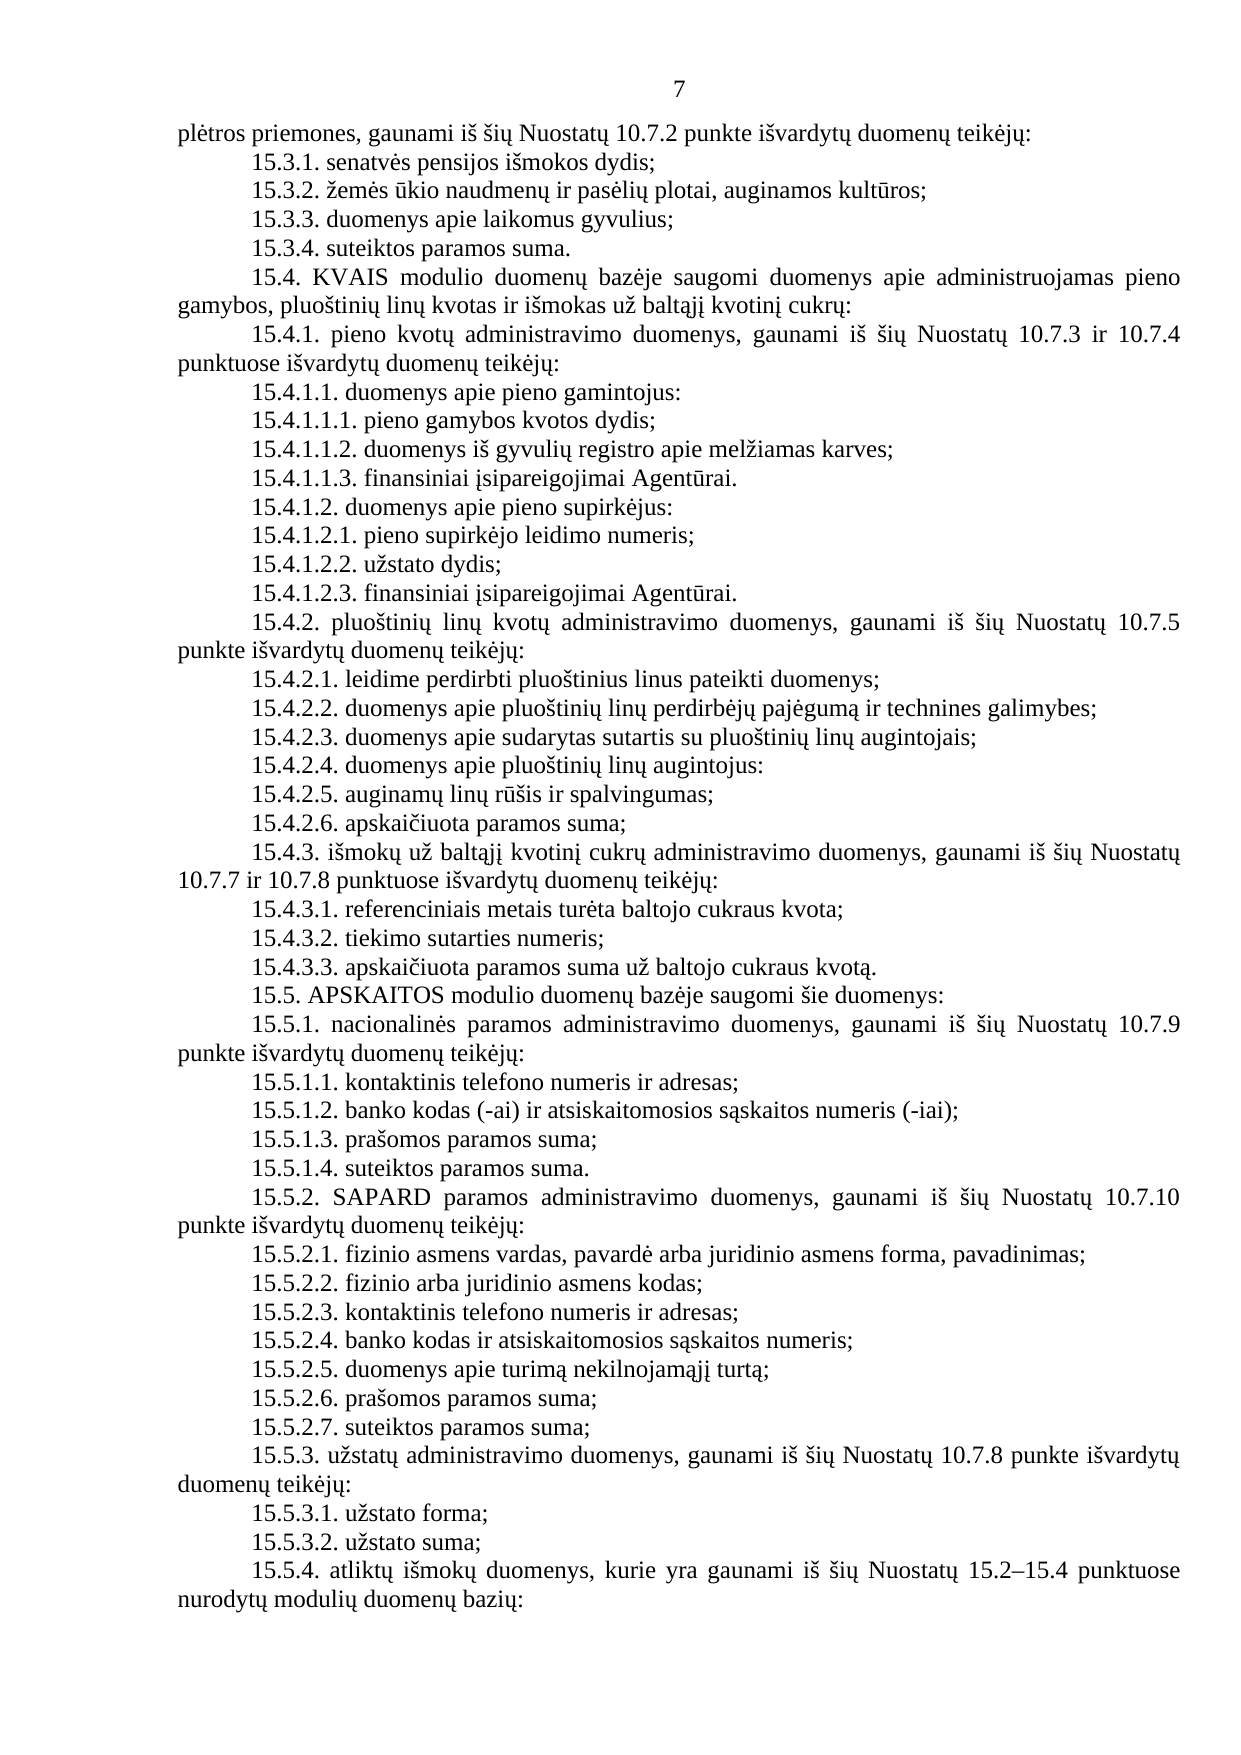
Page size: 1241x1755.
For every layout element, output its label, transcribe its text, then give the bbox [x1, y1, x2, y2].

text 15.4.3.1. referenciniais metais turėta baltojo cukraus kvota; [177, 894, 1181, 923]
text 15.4.2.2. duomenys apie pluoštinių linų perdirbėjų pajėgumą ir technines galimybes; [177, 693, 1181, 722]
text 15.4.1.1. duomenys apie pieno gamintojus: [177, 377, 1181, 406]
text 15.5.2.7. suteiktos paramos suma; [177, 1412, 1181, 1441]
text 15.5.2.1. fizinio asmens vardas, pavardė arba juridinio asmens forma, pavadinimas; [177, 1239, 1181, 1268]
text 15.4.2.4. duomenys apie pluoštinių linų augintojus: [177, 751, 1181, 779]
text 15.5.3. užstatų administravimo duomenys, gaunami iš šių Nuostatų 10.7.8 punkte išvardytų duomenų teikėjų: [177, 1441, 1181, 1498]
text 15.5.4. atliktų išmokų duomenys, kurie yra gaunami iš šių Nuostatų 15.2–15.4 punktuose nurodytų modulių duomenų bazių: [177, 1556, 1181, 1613]
text 15.4.1.1.3. finansiniai įsipareigojimai Agentūrai. [177, 463, 1181, 492]
text 15.4.1.2.1. pieno supirkėjo leidimo numeris; [177, 521, 1181, 549]
text 15.3.4. suteiktos paramos suma. [177, 233, 1181, 262]
text 15.4. KVAIS modulio duomenų bazėje saugomi duomenys apie administruojamas pieno gamybos, pluoštinių linų kvotas ir išmokas už baltąjį kvotinį cukrų: [177, 262, 1181, 319]
text 15.3.2. žemės ūkio naudmenų ir pasėlių plotai, auginamos kultūros; [177, 176, 1181, 204]
text 15.5.2.2. fizinio arba juridinio asmens kodas; [177, 1268, 1181, 1297]
text 15.4.2.6. apskaičiuota paramos suma; [177, 808, 1181, 837]
text plėtros priemones, gaunami iš šių Nuostatų 10.7.2 punkte išvardytų duomenų teikėjų: [177, 118, 1181, 147]
text 15.4.1.1.1. pieno gamybos kvotos dydis; [177, 406, 1181, 434]
text 15.3.3. duomenys apie laikomus gyvulius; [177, 204, 1181, 233]
text 15.4.2.3. duomenys apie sudarytas sutartis su pluoštinių linų augintojais; [177, 722, 1181, 751]
text 15.5. APSKAITOS modulio duomenų bazėje saugomi šie duomenys: [177, 981, 1181, 1009]
text 15.4.1.2.3. finansiniai įsipareigojimai Agentūrai. [177, 578, 1181, 607]
text 15.5.1.2. banko kodas (-ai) ir atsiskaitomosios sąskaitos numeris (-iai); [177, 1096, 1181, 1124]
text 15.5.2.4. banko kodas ir atsiskaitomosios sąskaitos numeris; [177, 1326, 1181, 1354]
text 15.3.1. senatvės pensijos išmokos dydis; [177, 147, 1181, 176]
text 15.5.1.3. prašomos paramos suma; [177, 1124, 1181, 1153]
text 15.5.3.1. užstato forma; [177, 1498, 1181, 1527]
text 15.4.1. pieno kvotų administravimo duomenys, gaunami iš šių Nuostatų 10.7.3 ir 10.7.4 punktuose išvardytų duomenų teikėjų: [177, 319, 1181, 377]
text 15.5.2.5. duomenys apie turimą nekilnojamąjį turtą; [177, 1354, 1181, 1383]
text 15.4.2.5. auginamų linų rūšis ir spalvingumas; [177, 779, 1181, 808]
text 15.5.2. SAPARD paramos administravimo duomenys, gaunami iš šių Nuostatų 10.7.10 punkte išvardytų duomenų teikėjų: [177, 1182, 1181, 1239]
text 15.5.1.1. kontaktinis telefono numeris ir adresas; [177, 1067, 1181, 1096]
text 15.4.1.1.2. duomenys iš gyvulių registro apie melžiamas karves; [177, 434, 1181, 463]
text 15.4.1.2.2. užstato dydis; [177, 549, 1181, 578]
text 15.4.3.2. tiekimo sutarties numeris; [177, 923, 1181, 952]
text 15.5.1.4. suteiktos paramos suma. [177, 1153, 1181, 1182]
text 15.5.1. nacionalinės paramos administravimo duomenys, gaunami iš šių Nuostatų 10.7.9 punkte išvardytų duomenų teikėjų: [177, 1009, 1181, 1067]
text 15.4.3. išmokų už baltąjį kvotinį cukrų administravimo duomenys, gaunami iš šių Nuostatų 10.7.7 ir 10.7.8 punktuose išvardytų duomenų teikėjų: [177, 837, 1181, 894]
text 15.4.3.3. apskaičiuota paramos suma už baltojo cukraus kvotą. [177, 952, 1181, 981]
text 15.5.2.6. prašomos paramos suma; [177, 1383, 1181, 1412]
text 15.4.2.1. leidime perdirbti pluoštinius linus pateikti duomenys; [177, 664, 1181, 693]
text 15.5.2.3. kontaktinis telefono numeris ir adresas; [177, 1297, 1181, 1326]
text 15.4.2. pluoštinių linų kvotų administravimo duomenys, gaunami iš šių Nuostatų 10.7.5 punkte išvardytų duomenų teikėjų: [177, 607, 1181, 664]
text 15.4.1.2. duomenys apie pieno supirkėjus: [177, 492, 1181, 521]
text 15.5.3.2. užstato suma; [177, 1527, 1181, 1556]
